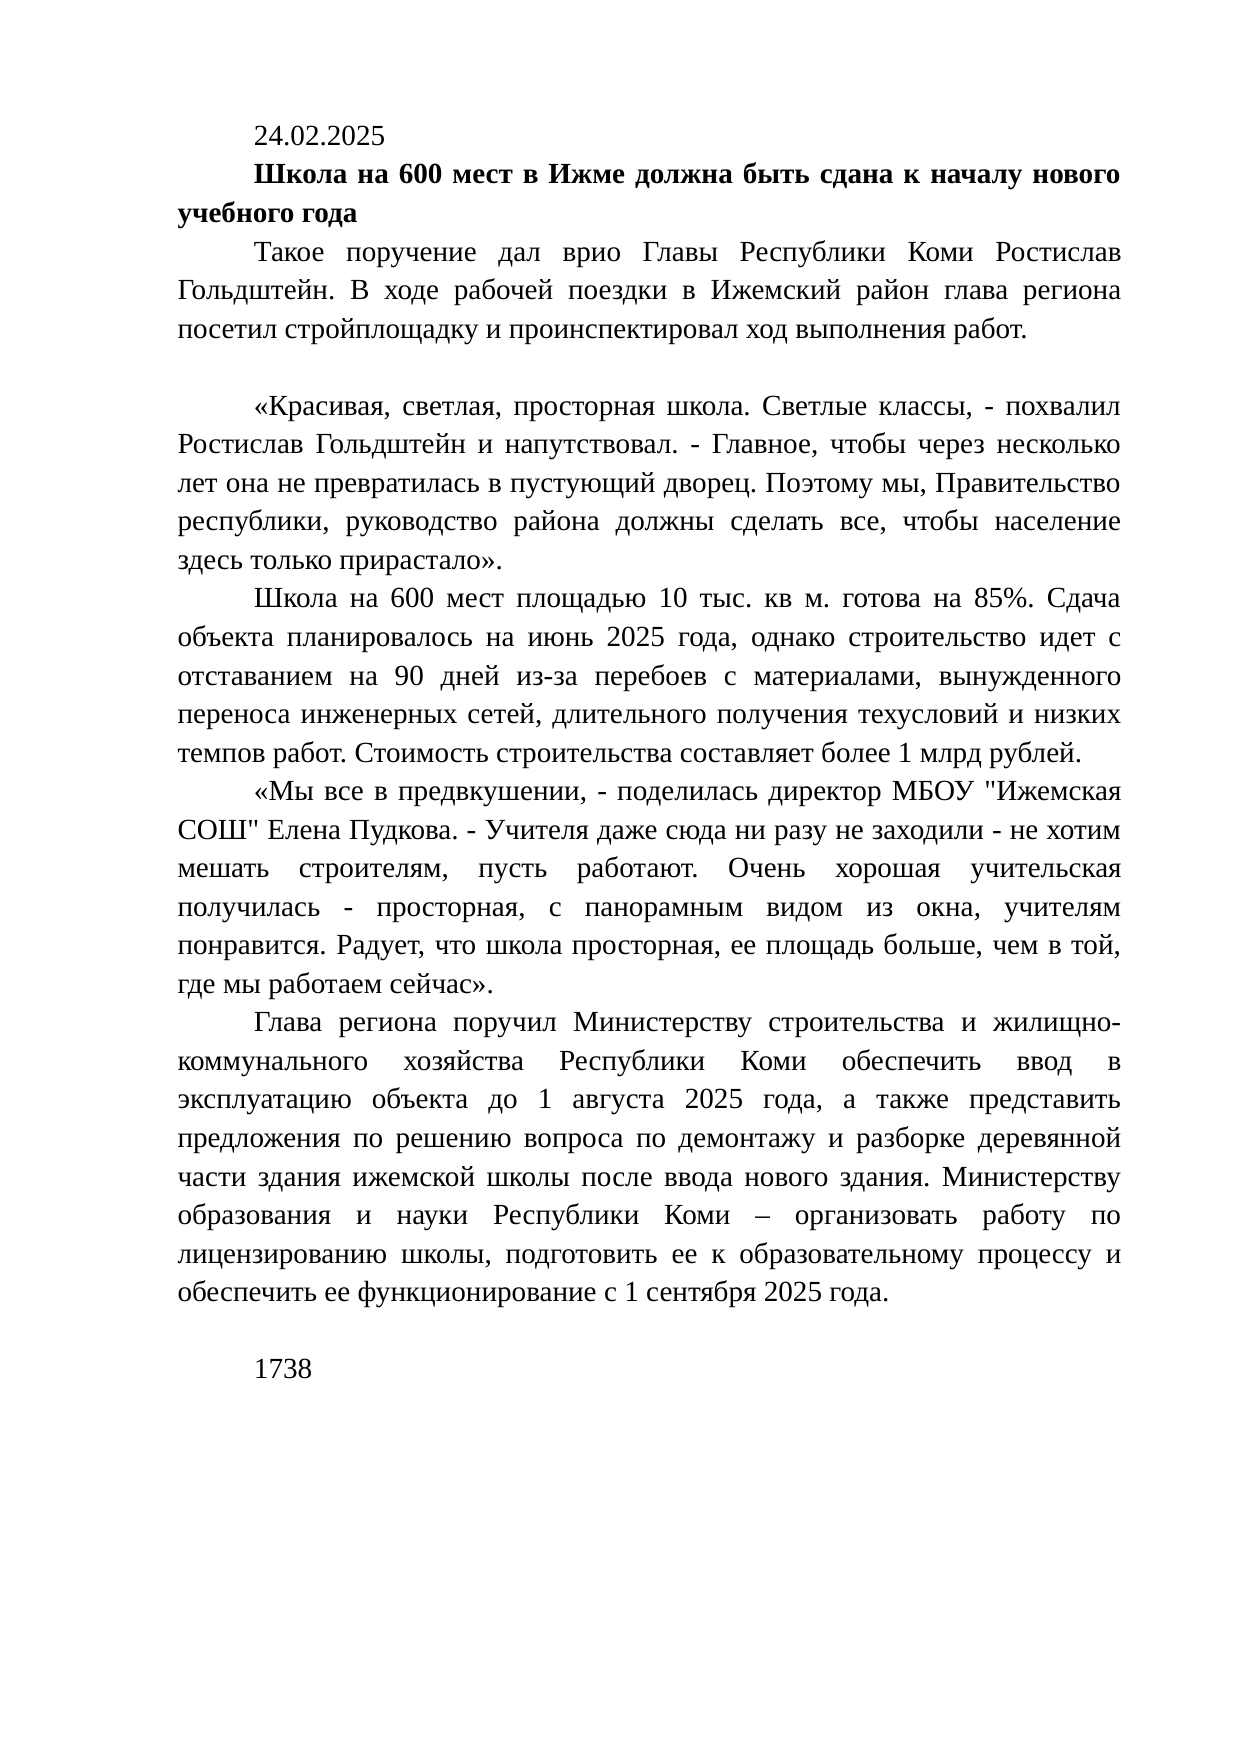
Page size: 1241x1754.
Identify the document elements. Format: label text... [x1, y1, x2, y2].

subtitle Школа на 600 мест в Ижме должна быть сдана к началу нового учебного года [177, 157, 1122, 229]
text «Мы все в предвкушении, - поделилась директор МБОУ "Ижемская СОШ" Елена Пудкова. - Учителя даже сюда ни разу не заходили - не хотим мешать строителям, пусть работают. Очень хорошая учительская получилась - просторная, с панорамным видом из окна, учителям понравится. Радует, что школа просторная, ее площадь больше, чем в той, где мы работаем сейчас». [177, 773, 1122, 999]
text Школа на 600 мест площадью 10 тыс. кв м. готова на 85%. Сдача объекта планировалось на июнь 2025 года, однако строительство идет с отставанием на 90 дней из-за перебоев с материалами, вынужденного переноса инженерных сетей, длительного получения техусловий и низких темпов работ. Стоимость строительства составляет более 1 млрд рублей. [177, 581, 1122, 768]
text Глава региона поручил Министерству строительства и жилищно-коммунального хозяйства Республики Коми обеспечить ввод в эксплуатацию объекта до 1 августа 2025 года, а также представить предложения по решению вопроса по демонтажу и разборке деревянной части здания ижемской школы после ввода нового здания. Министерству образования и науки Республики Коми – организовать работу по лицензированию школы, подготовить ее к образовательному процессу и обеспечить ее функционирование с 1 сентября 2025 года. [177, 1004, 1122, 1308]
subtitle 24.02.2025 [177, 118, 1122, 152]
text Такое поручение дал врио Главы Республики Коми Ростислав Гольдштейн. В ходе рабочей поездки в Ижемский район глава региона посетил стройплощадку и проинспектировал ход выполнения работ. [177, 234, 1122, 344]
text 1738 [177, 1351, 1122, 1385]
text «Красивая, светлая, просторная школа. Светлые классы, - похвалил Ростислав Гольдштейн и напутствовал. - Главное, чтобы через несколько лет она не превратилась в пустующий дворец. Поэтому мы, Правительство республики, руководство района должны сделать все, чтобы население здесь только прирастало». [177, 388, 1122, 576]
